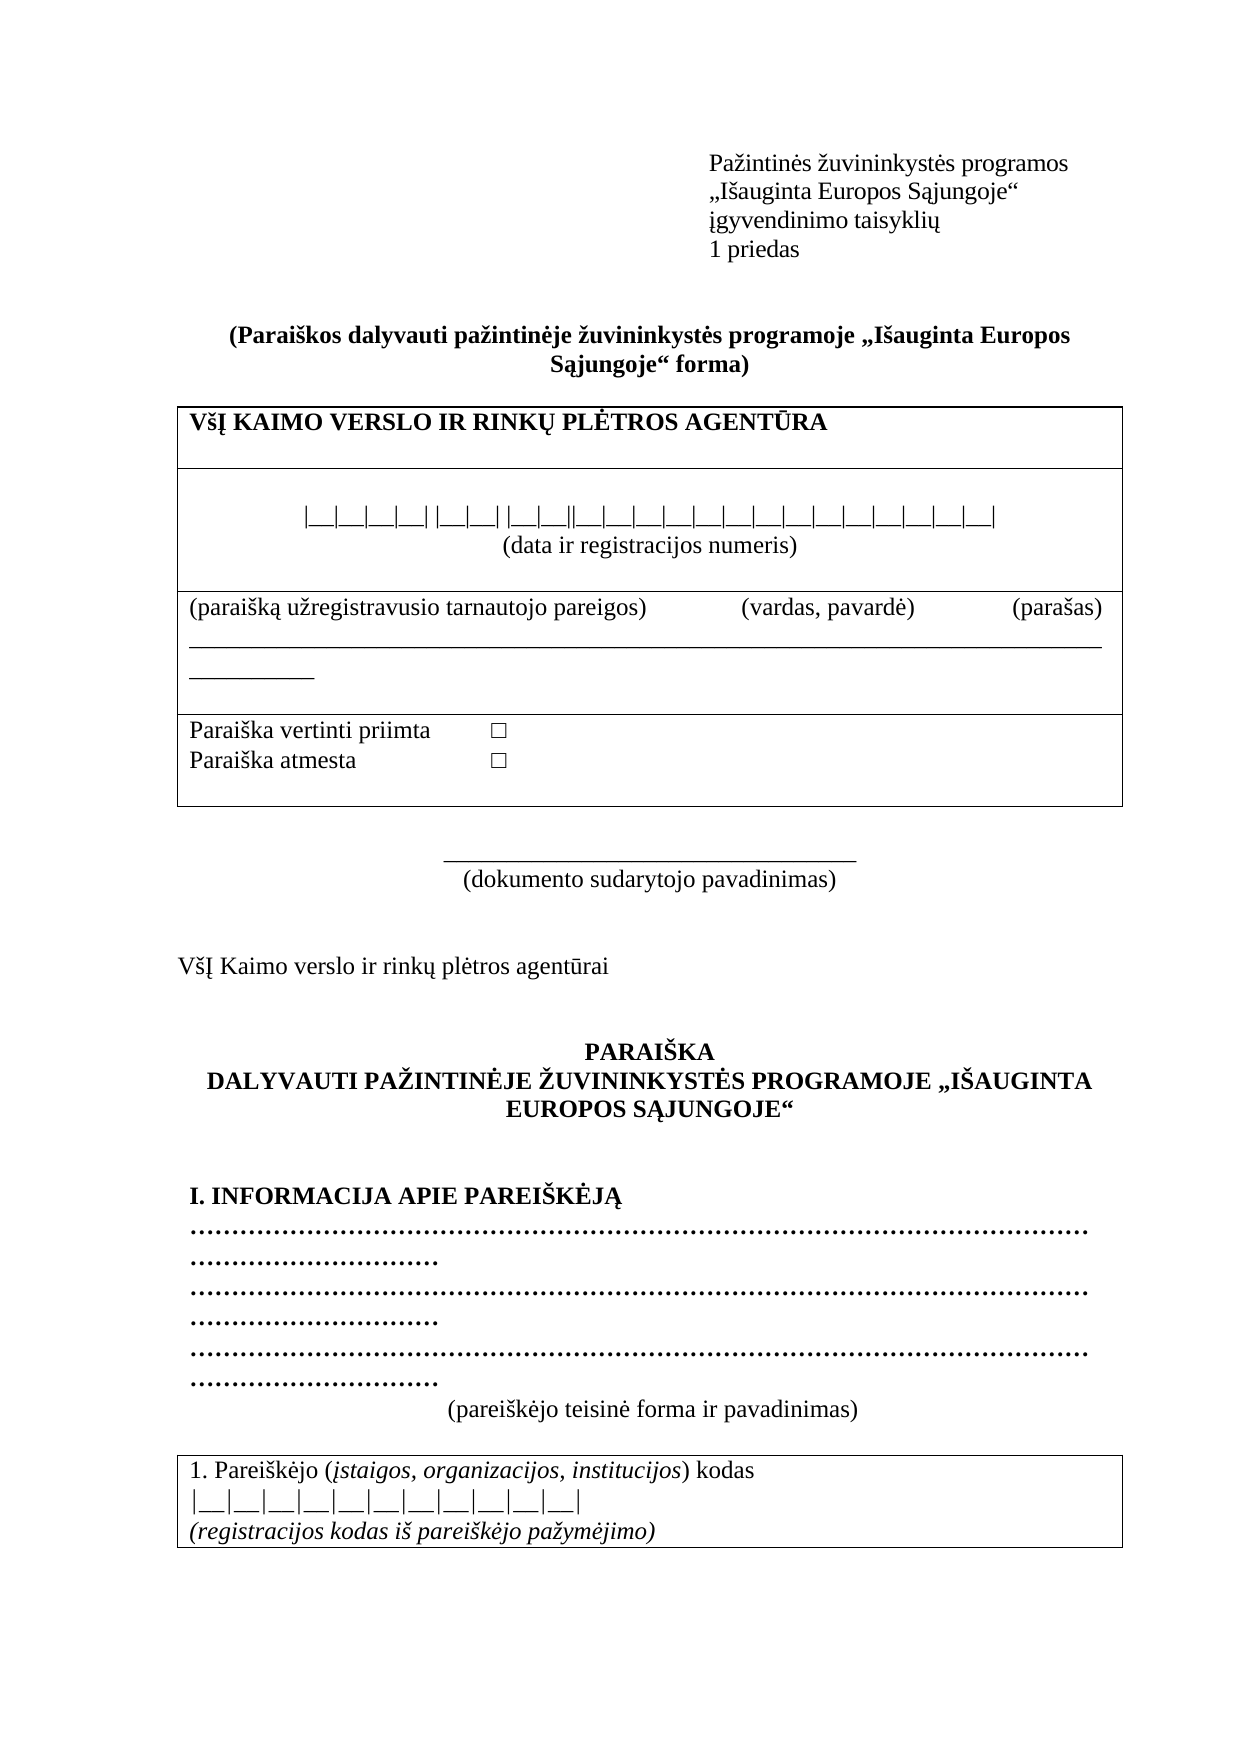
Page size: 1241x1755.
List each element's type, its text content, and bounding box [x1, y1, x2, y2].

table_cell 1. Pareiškėjo (įstaigos, organizacijos, institucijos) kodas ___________ (registracijos kodas iš pareiškėjo pažymėjimo) [178, 1456, 1122, 1547]
text _________________________________ [177, 836, 1122, 864]
text 1 priedas [177, 234, 1122, 263]
table_cell (paraišką užregistravusio tarnautojo pareigos) (vardas, pavardė) (parašas) ___________________________________________________________________________________ [178, 592, 1122, 714]
table_header I. INFORMACIJA APIE PAREIŠKĖJĄ ………………………………………………………………………………………………………………………… ………………………………………………………………………………………………………………………… ………………………………………………………………………………………………………………………… (pareiškėjo teisinė forma ir pavadinimas) [177, 1181, 1122, 1454]
text VšĮ Kaimo verslo ir rinkų plėtros agentūrai [177, 951, 1122, 979]
table_header VšĮ KAIMO VERSLO IR RINKŲ PLĖTROS AGENTŪRA [178, 408, 1122, 468]
text (Paraiškos dalyvauti pažintinėje žuvininkystės programoje „Išauginta Europos Sąjungoje“ forma) [177, 320, 1122, 378]
text (dokumento sudarytojo pavadinimas) [177, 864, 1122, 893]
table_cell |__|__|__|__| |__|__| |__|__||__|__|__|__|__|__|__|__|__|__|__|__|__|__| (data ir registracijos numeris) [178, 469, 1122, 591]
text DALYVAUTI PAŽINTINĖJE ŽUVININKYSTĖS PROGRAMOJE „IŠAUGINTA EUROPOS SĄJUNGOJE“ [177, 1066, 1122, 1123]
text PARAIŠKA [177, 1037, 1122, 1066]
text „Išauginta Europos Sąjungoje“ [177, 176, 1122, 205]
text Pažintinės žuvininkystės programos [177, 148, 1122, 176]
text įgyvendinimo taisyklių [177, 205, 1122, 234]
table_cell Paraiška vertinti priimta □ Paraiška atmesta □ [178, 715, 1122, 806]
